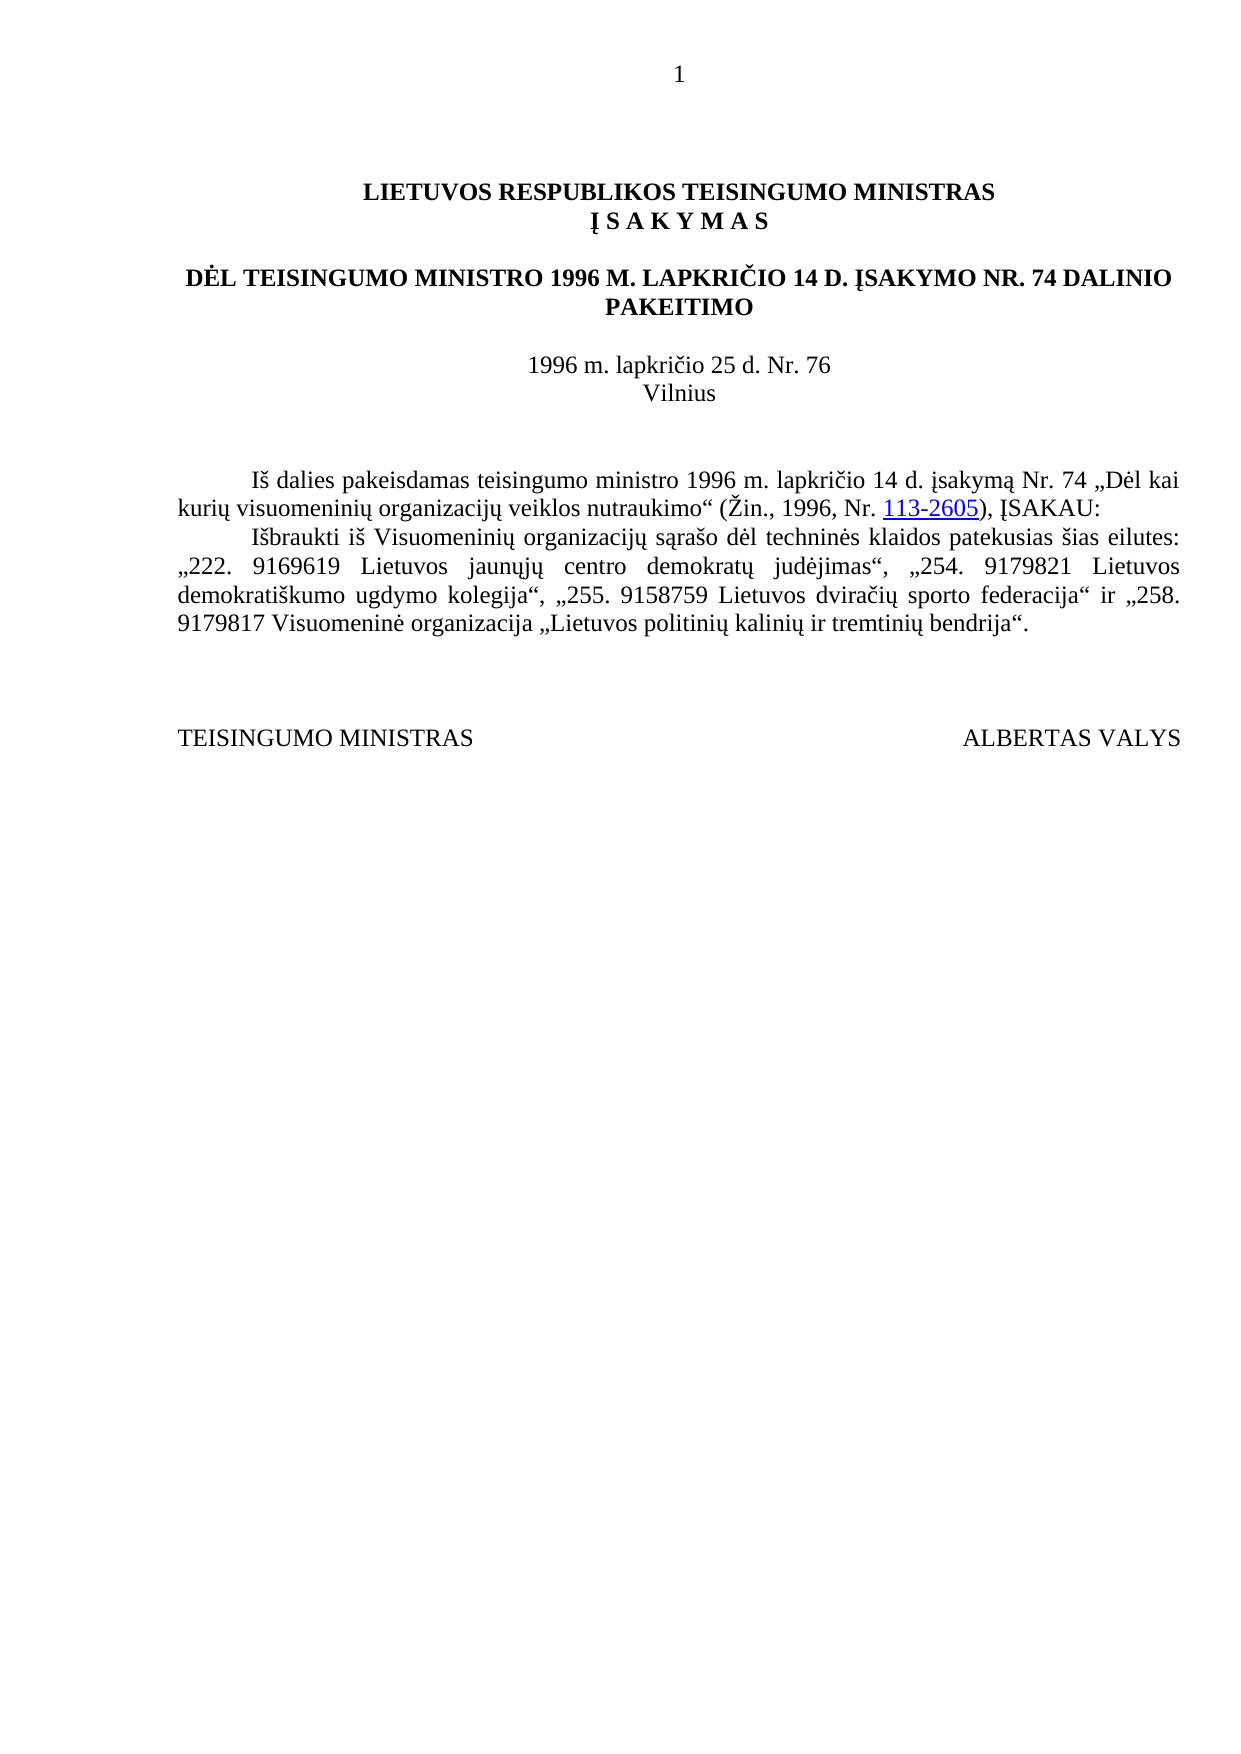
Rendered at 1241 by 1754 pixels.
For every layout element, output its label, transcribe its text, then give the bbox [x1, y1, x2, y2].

text Į S A K Y M A S [177, 206, 1181, 235]
text Vilnius [177, 378, 1181, 407]
text Iš dalies pakeisdamas teisingumo ministro 1996 m. lapkričio 14 d. įsakymą Nr. 74 „Dėl kai kurių visuomeninių organizacijų veiklos nutraukimo“ (Žin., 1996, Nr. 113-2605), ĮSAKAU: [177, 465, 1181, 522]
text 1996 m. lapkričio 25 d. Nr. 76 [177, 350, 1181, 378]
text Išbraukti iš Visuomeninių organizacijų sąrašo dėl techninės klaidos patekusias šias eilutes: „222. 9169619 Lietuvos jaunųjų centro demokratų judėjimas“, „254. 9179821 Lietuvos demokratiškumo ugdymo kolegija“, „255. 9158759 Lietuvos dviračių sporto federacija“ ir „258. 9179817 Visuomeninė organizacija „Lietuvos politinių kalinių ir tremtinių bendrija“. [177, 522, 1181, 637]
text DĖL TEISINGUMO MINISTRO 1996 M. LAPKRIČIO 14 D. ĮSAKYMO NR. 74 DALINIO PAKEITIMO [177, 263, 1181, 321]
text TEISINGUMO MINISTRAS ALBERTAS VALYS [177, 723, 1181, 752]
text LIETUVOS RESPUBLIKOS TEISINGUMO MINISTRAS [177, 177, 1181, 206]
